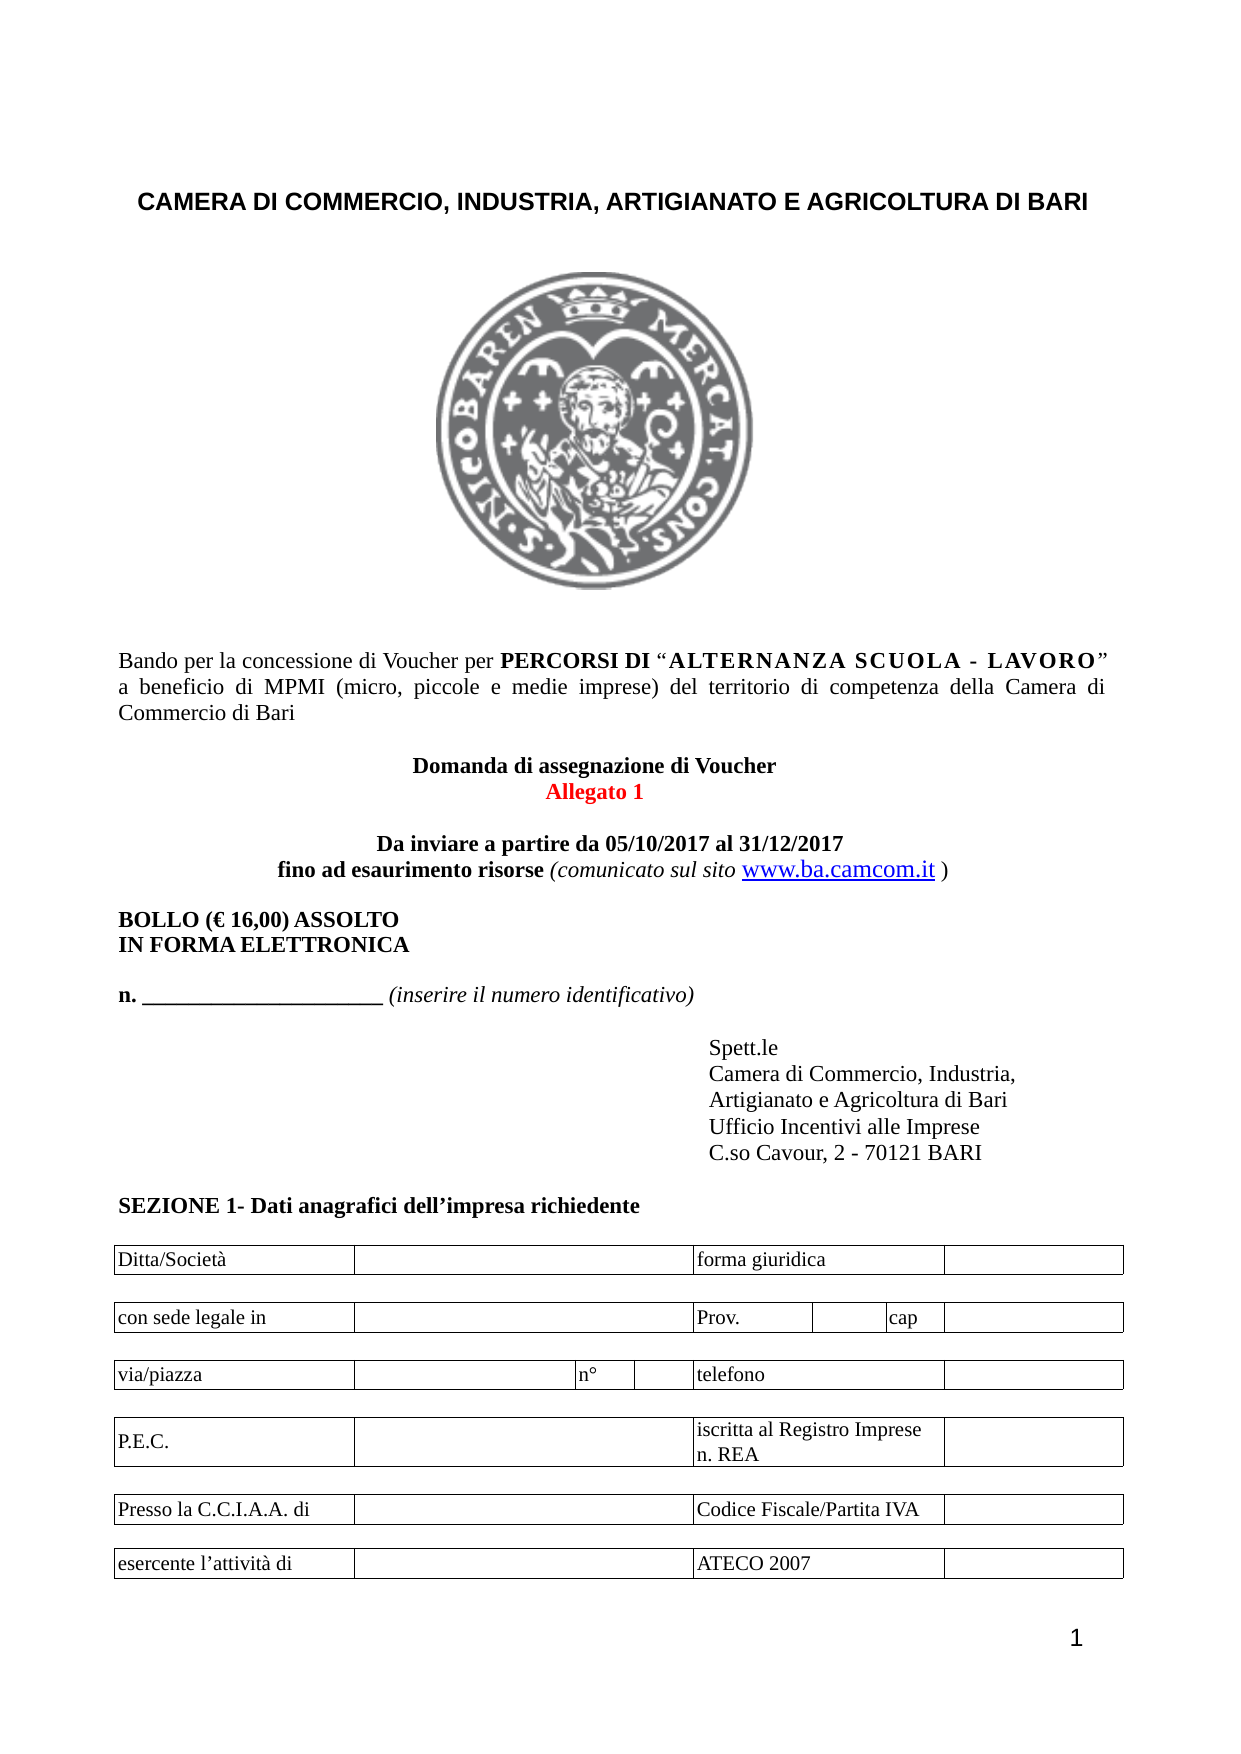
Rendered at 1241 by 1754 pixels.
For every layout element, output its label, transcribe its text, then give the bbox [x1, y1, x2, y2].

table_header cap [887, 1303, 944, 1332]
text BOLLO (€ 16,00) ASSOLTO [118, 910, 1107, 932]
text Ufficio Incentivi alle Imprese [708, 1113, 1107, 1139]
table_header telefono [694, 1361, 944, 1389]
text Camera di Commercio, Industria, [708, 1060, 1107, 1086]
text SEZIONE 1- Dati anagrafici dell’impresa richiedente [118, 1192, 1107, 1218]
table_header [945, 1495, 1123, 1524]
text CAMERA DI COMMERCIO, INDUSTRIA, ARTIGIANATO E AGRICOLTURA DI BARI [118, 187, 1108, 216]
text C.so Cavour, 2 - 70121 BARI [708, 1139, 1107, 1165]
text Allegato 1 [118, 778, 1071, 805]
text Spett.le [708, 1034, 1107, 1060]
table_header [355, 1361, 575, 1389]
table_header esercente l’attività di [115, 1549, 354, 1577]
table_header con sede legale in [115, 1303, 354, 1332]
text n. _____________________ (inserire il numero identificativo) [118, 982, 1107, 1007]
table_header [945, 1303, 1123, 1332]
text Da inviare a partire da 05/10/2017 al 31/12/2017 [118, 831, 1107, 857]
table_header P.E.C. [115, 1418, 354, 1466]
text IN FORMA ELETTRONICA [118, 932, 1107, 957]
table_header [355, 1495, 693, 1524]
table_header [355, 1303, 693, 1332]
table_header Presso la C.C.I.A.A. di [115, 1495, 354, 1524]
table_header [355, 1549, 693, 1577]
text fino ad esaurimento risorse (comunicato sul sito www.ba.camcom.it ) [118, 857, 1107, 883]
table_header [355, 1246, 693, 1274]
table_header iscritta al Registro Imprese n. REA [694, 1418, 944, 1466]
table_header n° [576, 1361, 634, 1389]
table_header Codice Fiscale/Partita IVA [694, 1495, 944, 1524]
picture [436, 272, 754, 590]
table_header [355, 1418, 693, 1466]
table_header forma giuridica [694, 1246, 944, 1274]
table_header [635, 1361, 693, 1389]
table_header [945, 1361, 1123, 1389]
text Domanda di assegnazione di Voucher [118, 752, 1071, 778]
table_header ATECO 2007 [694, 1549, 944, 1577]
table_header Prov. [694, 1303, 812, 1332]
table_header [813, 1303, 886, 1332]
text Artigianato e Agricoltura di Bari [708, 1086, 1107, 1113]
text Bando per la concessione di Voucher per PERCORSI DI “ALTERNANZA SCUOLA - LAVORO” a beneficio di MPMI (micro, piccole e medie imprese) del territorio di competenza della Camera di Commercio di Bari [118, 647, 1107, 726]
table_header [945, 1418, 1123, 1466]
table_header via/piazza [115, 1361, 354, 1389]
table_header [945, 1549, 1123, 1577]
table_header Ditta/Società [115, 1246, 354, 1274]
table_header [945, 1246, 1123, 1274]
